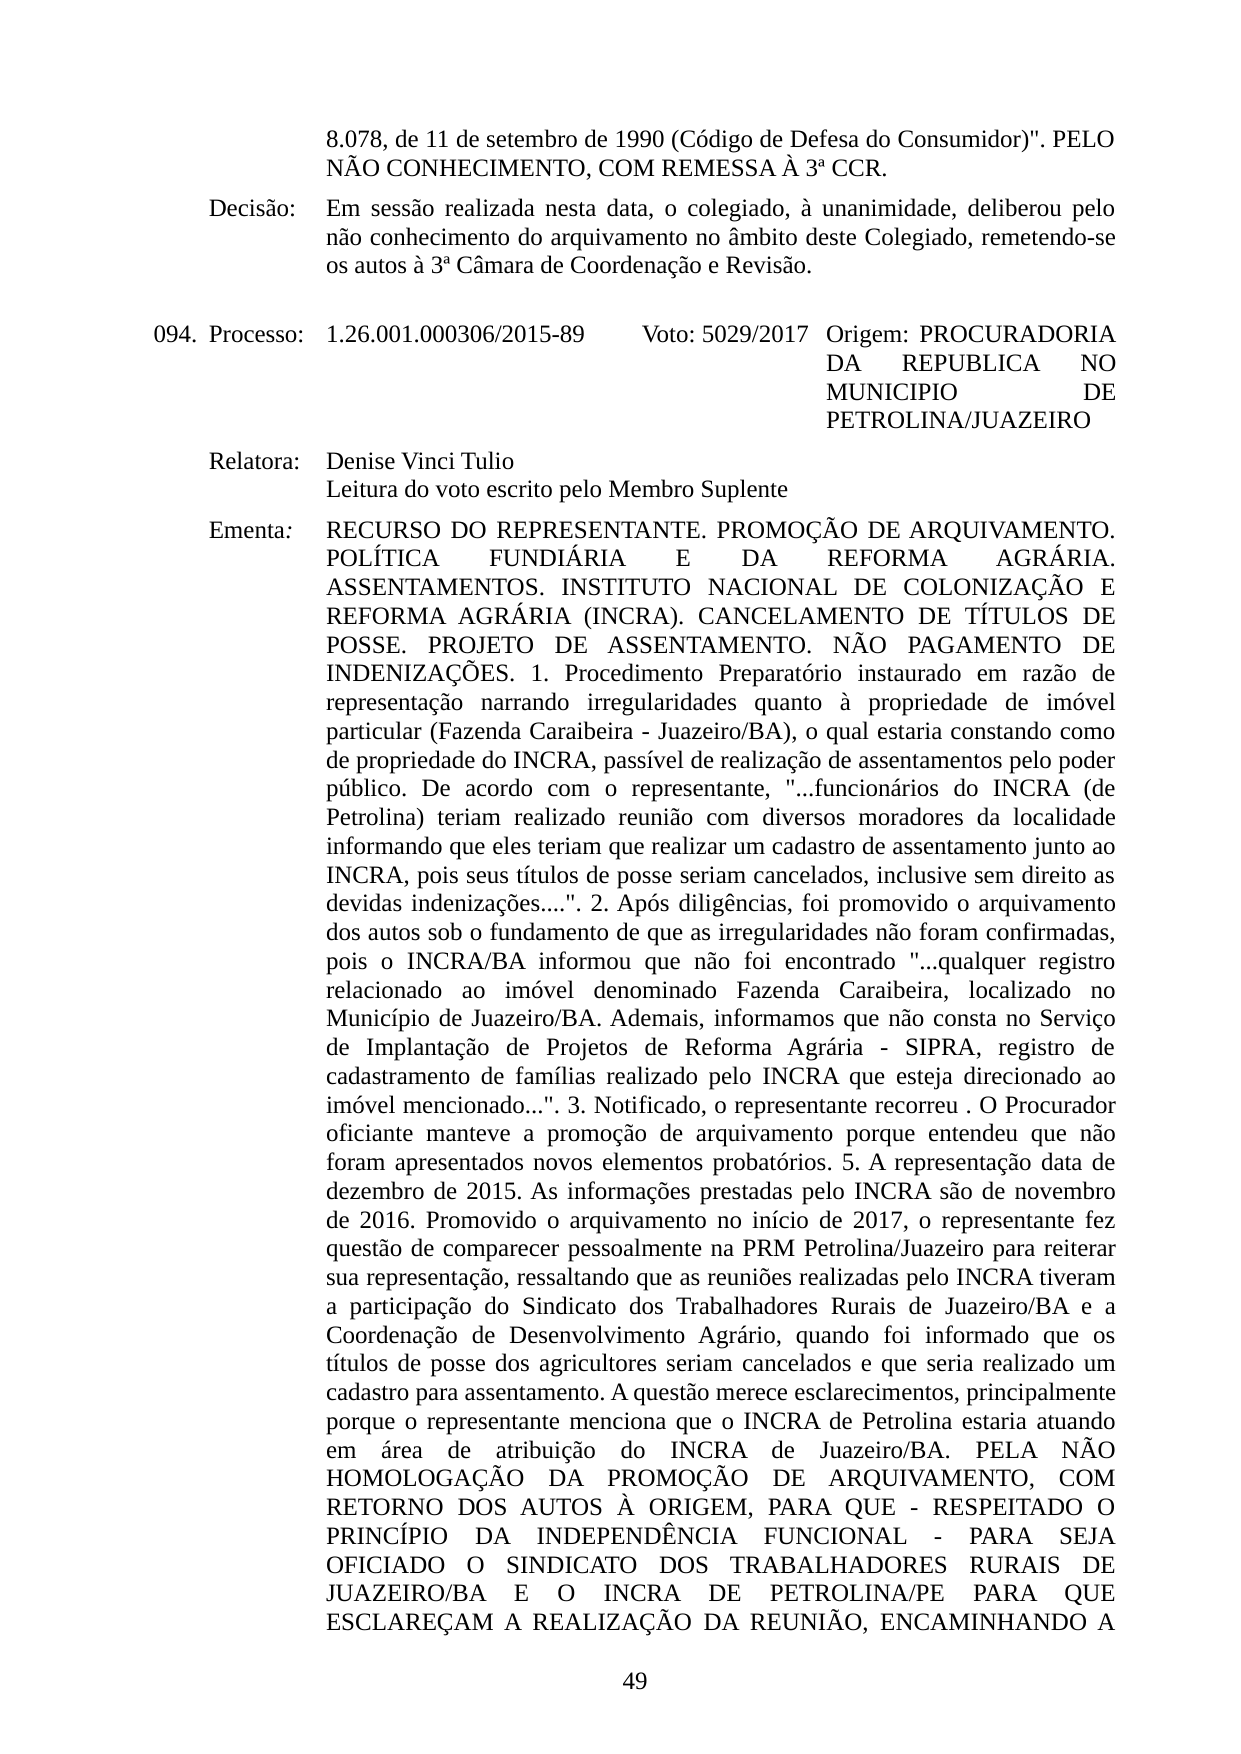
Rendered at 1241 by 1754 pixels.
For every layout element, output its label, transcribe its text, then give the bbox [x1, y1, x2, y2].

table_cell 8.078, de 11 de setembro de 1990 (Código de Defesa do Consumidor)". PELO NÃO CONHECIMENTO, COM REMESSA À 3ª CCR. [320, 118, 1122, 187]
table_cell Ementa: [203, 509, 320, 1642]
table_header 094. [148, 314, 203, 440]
table_header Processo: [203, 314, 320, 440]
table_cell [203, 118, 320, 187]
table_cell Relatora: [203, 440, 320, 509]
table_cell [148, 187, 203, 285]
table_cell Denise Vinci Tulio Leitura do voto escrito pelo Membro Suplente [320, 440, 1122, 509]
table_cell Decisão: [203, 187, 320, 285]
table_cell [148, 118, 203, 187]
table_header 1.26.001.000306/2015-89 [320, 314, 636, 440]
table_cell Em sessão realizada nesta data, o colegiado, à unanimidade, deliberou pelo não conhecimento do arquivamento no âmbito deste Colegiado, remetendo-se os autos à 3ª Câmara de Coordenação e Revisão. [320, 187, 1122, 285]
table_cell [148, 440, 203, 509]
table_header Voto: 5029/2017 [636, 314, 820, 440]
table_header Origem: PROCURADORIA DA REPUBLICA NO MUNICIPIO DE PETROLINA/JUAZEIRO [820, 314, 1122, 440]
table_cell RECURSO DO REPRESENTANTE. PROMOÇÃO DE ARQUIVAMENTO. POLÍTICA FUNDIÁRIA E DA REFORMA AGRÁRIA. ASSENTAMENTOS. INSTITUTO NACIONAL DE COLONIZAÇÃO E REFORMA AGRÁRIA (INCRA). CANCELAMENTO DE TÍTULOS DE POSSE. PROJETO DE ASSENTAMENTO. NÃO PAGAMENTO DE INDENIZAÇÕES. 1. Procedimento Preparatório instaurado em razão de representação narrando irregularidades quanto à propriedade de imóvel particular (Fazenda Caraibeira - Juazeiro/BA), o qual estaria constando como de propriedade do INCRA, passível de realização de assentamentos pelo poder público. De acordo com o representante, "...funcionários do INCRA (de Petrolina) teriam realizado reunião com diversos moradores da localidade informando que eles teriam que realizar um cadastro de assentamento junto ao INCRA, pois seus títulos de posse seriam cancelados, inclusive sem direito as devidas indenizações....". 2. Após diligências, foi promovido o arquivamento dos autos sob o fundamento de que as irregularidades não foram confirmadas, pois o INCRA/BA informou que não foi encontrado "...qualquer registro relacionado ao imóvel denominado Fazenda Caraibeira, localizado no Município de Juazeiro/BA. Ademais, informamos que não consta no Serviço de Implantação de Projetos de Reforma Agrária - SIPRA, registro de cadastramento de famílias realizado pelo INCRA que esteja direcionado ao imóvel mencionado...". 3. Notificado, o representante recorreu . O Procurador oficiante manteve a promoção de arquivamento porque entendeu que não foram apresentados novos elementos probatórios. 5. A representação data de dezembro de 2015. As informações prestadas pelo INCRA são de novembro de 2016. Promovido o arquivamento no início de 2017, o representante fez questão de comparecer pessoalmente na PRM Petrolina/Juazeiro para reiterar sua representação, ressaltando que as reuniões realizadas pelo INCRA tiveram a participação do Sindicato dos Trabalhadores Rurais de Juazeiro/BA e a Coordenação de Desenvolvimento Agrário, quando foi informado que os títulos de posse dos agricultores seriam cancelados e que seria realizado um cadastro para assentamento. A questão merece esclarecimentos, principalmente porque o representante menciona que o INCRA de Petrolina estaria atuando em área de atribuição do INCRA de Juazeiro/BA. PELA NÃO HOMOLOGAÇÃO DA PROMOÇÃO DE ARQUIVAMENTO, COM RETORNO DOS AUTOS À ORIGEM, PARA QUE - RESPEITADO O PRINCÍPIO DA INDEPENDÊNCIA FUNCIONAL - PARA SEJA OFICIADO O SINDICATO DOS TRABALHADORES RURAIS DE JUAZEIRO/BA E O INCRA DE PETROLINA/PE PARA QUE ESCLAREÇAM A REALIZAÇÃO DA REUNIÃO, ENCAMINHANDO A [320, 509, 1122, 1642]
table_cell [148, 509, 203, 1642]
